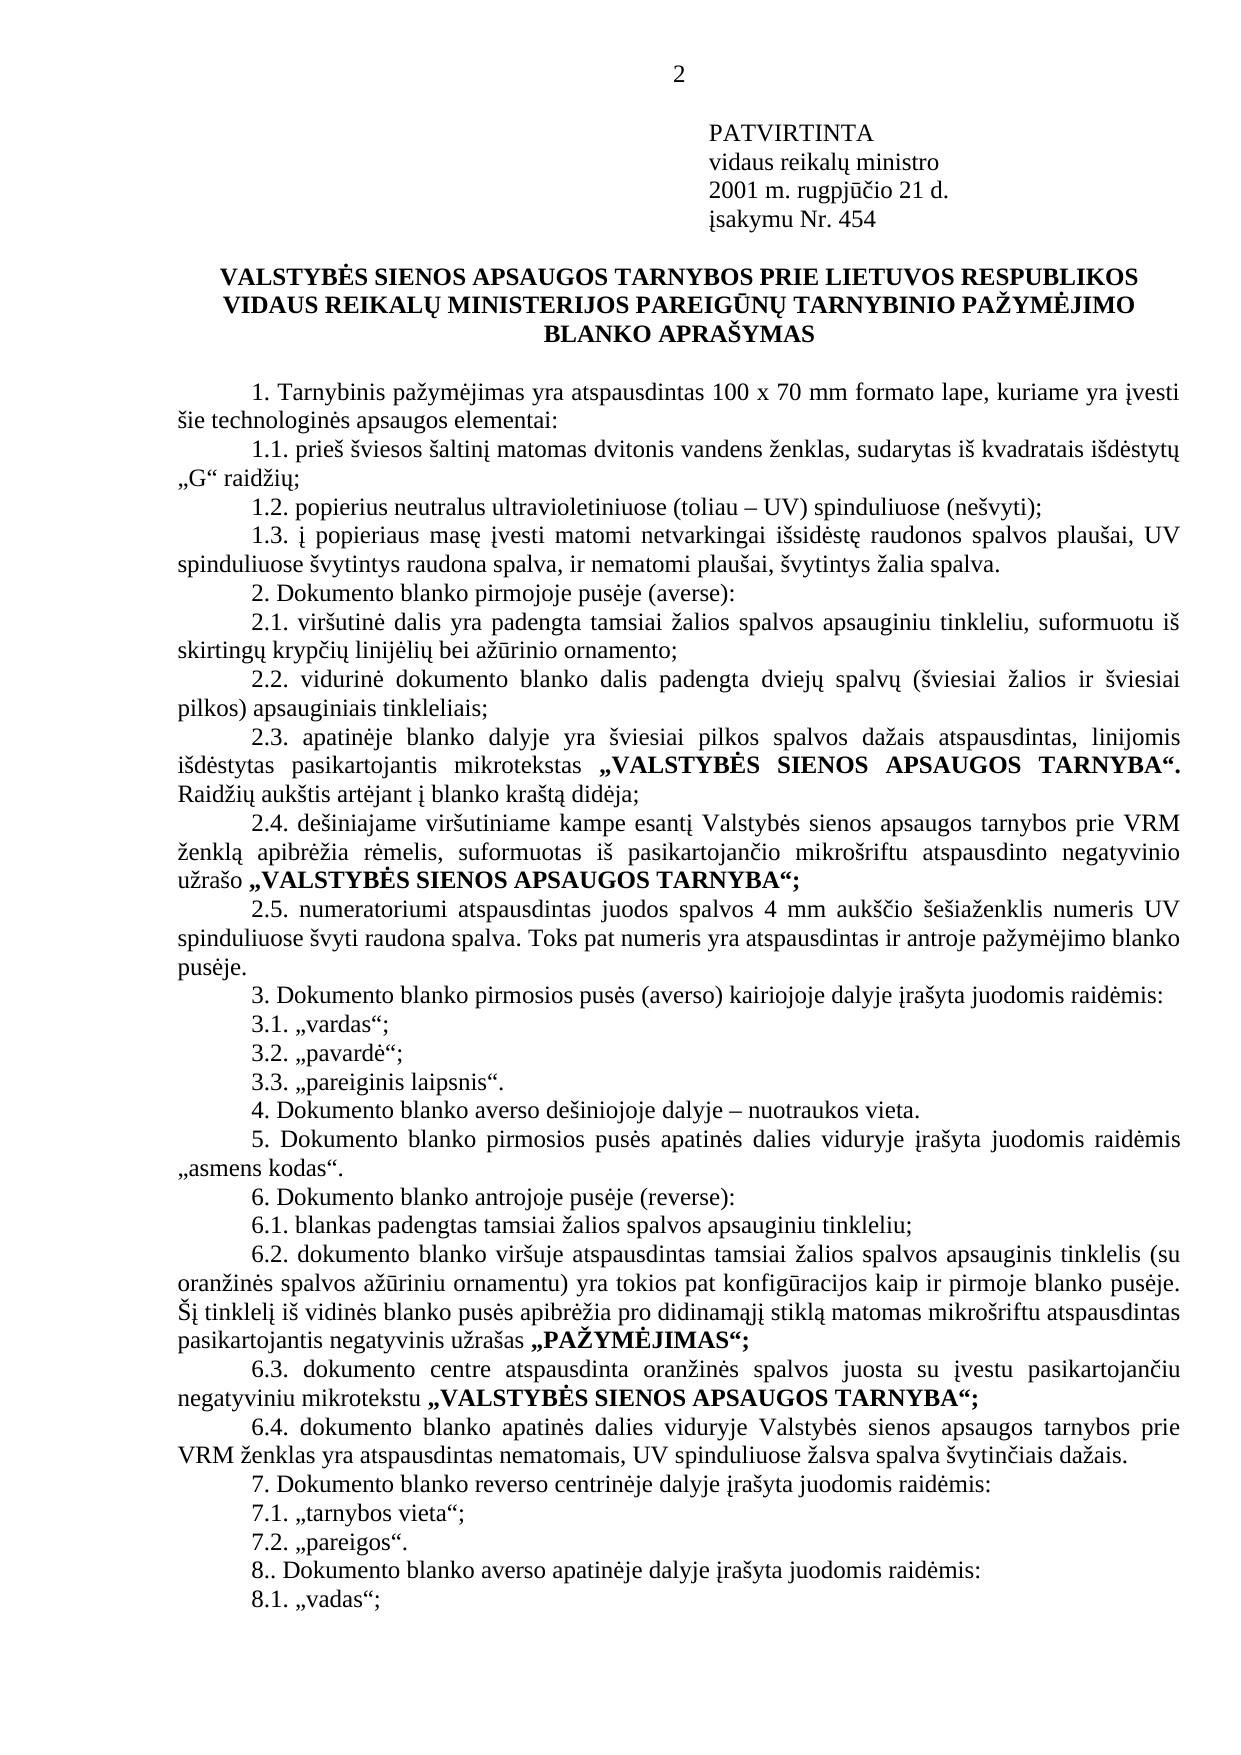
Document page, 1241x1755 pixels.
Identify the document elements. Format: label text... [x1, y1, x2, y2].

text 6. Dokumento blanko antrojoje pusėje (reverse): [177, 1182, 1181, 1211]
text 6.4. dokumento blanko apatinės dalies viduryje Valstybės sienos apsaugos tarnybos prie VRM ženklas yra atspausdintas nematomais, UV spinduliuose žalsva spalva švytinčiais dažais. [177, 1412, 1181, 1469]
text 2.1. viršutinė dalis yra padengta tamsiai žalios spalvos apsauginiu tinkleliu, suformuotu iš skirtingų krypčių linijėlių bei ažūrinio ornamento; [177, 607, 1181, 664]
text 7.1. „tarnybos vieta“; [177, 1498, 1181, 1527]
text 3.1. „vardas“; [177, 1009, 1181, 1038]
text 2. Dokumento blanko pirmojoje pusėje (averse): [177, 578, 1181, 607]
text 3. Dokumento blanko pirmosios pusės (averso) kairiojoje dalyje įrašyta juodomis raidėmis: [177, 981, 1181, 1009]
text vidaus reikalų ministro [177, 147, 1181, 176]
text 4. Dokumento blanko averso dešiniojoje dalyje – nuotraukos vieta. [177, 1096, 1181, 1124]
text 8.. Dokumento blanko averso apatinėje dalyje įrašyta juodomis raidėmis: [177, 1556, 1181, 1584]
text įsakymu Nr. 454 [177, 204, 1181, 233]
text 1.2. popierius neutralus ultravioletiniuose (toliau – UV) spinduliuose (nešvyti); [177, 492, 1181, 521]
text 6.3. dokumento centre atspausdinta oranžinės spalvos juosta su įvestu pasikartojančiu negatyviniu mikrotekstu „VALSTYBĖS SIENOS APSAUGOS TARNYBA“; [177, 1354, 1181, 1412]
text 2.3. apatinėje blanko dalyje yra šviesiai pilkos spalvos dažais atspausdintas, linijomis išdėstytas pasikartojantis mikrotekstas „VALSTYBĖS SIENOS APSAUGOS TARNYBA“. Raidžių aukštis artėjant į blanko kraštą didėja; [177, 722, 1181, 808]
text 2.4. dešiniajame viršutiniame kampe esantį Valstybės sienos apsaugos tarnybos prie VRM ženklą apibrėžia rėmelis, suformuotas iš pasikartojančio mikrošriftu atspausdinto negatyvinio užrašo „VALSTYBĖS SIENOS APSAUGOS TARNYBA“; [177, 808, 1181, 894]
text PATVIRTINTA [177, 118, 1181, 147]
text 7.2. „pareigos“. [177, 1527, 1181, 1556]
text 3.3. „pareiginis laipsnis“. [177, 1067, 1181, 1096]
text 8.1. „vadas“; [177, 1584, 1181, 1613]
text 2.5. numeratoriumi atspausdintas juodos spalvos 4 mm aukščio šešiaženklis numeris UV spinduliuose švyti raudona spalva. Toks pat numeris yra atspausdintas ir antroje pažymėjimo blanko pusėje. [177, 894, 1181, 981]
text 3.2. „pavardė“; [177, 1038, 1181, 1067]
text VALSTYBĖS SIENOS APSAUGOS TARNYBOS PRIE LIETUVOS RESPUBLIKOS VIDAUS REIKALŲ MINISTERIJOS PAREIGŪNŲ TARNYBINIO PAŽYMĖJIMO BLANKO APRAŠYMAS [177, 262, 1181, 348]
text 1.3. į popieriaus masę įvesti matomi netvarkingai išsidėstę raudonos spalvos plaušai, UV spinduliuose švytintys raudona spalva, ir nematomi plaušai, švytintys žalia spalva. [177, 521, 1181, 578]
text 2001 m. rugpjūčio 21 d. [177, 176, 1181, 204]
text 6.2. dokumento blanko viršuje atspausdintas tamsiai žalios spalvos apsauginis tinklelis (su oranžinės spalvos ažūriniu ornamentu) yra tokios pat konfigūracijos kaip ir pirmoje blanko pusėje. Šį tinklelį iš vidinės blanko pusės apibrėžia pro didinamąjį stiklą matomas mikrošriftu atspausdintas pasikartojantis negatyvinis užrašas „PAŽYMĖJIMAS“; [177, 1239, 1181, 1354]
text 1.1. prieš šviesos šaltinį matomas dvitonis vandens ženklas, sudarytas iš kvadratais išdėstytų „G“ raidžių; [177, 434, 1181, 492]
text 5. Dokumento blanko pirmosios pusės apatinės dalies viduryje įrašyta juodomis raidėmis „asmens kodas“. [177, 1124, 1181, 1182]
text 2.2. vidurinė dokumento blanko dalis padengta dviejų spalvų (šviesiai žalios ir šviesiai pilkos) apsauginiais tinkleliais; [177, 664, 1181, 722]
text 7. Dokumento blanko reverso centrinėje dalyje įrašyta juodomis raidėmis: [177, 1469, 1181, 1498]
text 6.1. blankas padengtas tamsiai žalios spalvos apsauginiu tinkleliu; [177, 1211, 1181, 1239]
text 1. Tarnybinis pažymėjimas yra atspausdintas 100 x 70 mm formato lape, kuriame yra įvesti šie technologinės apsaugos elementai: [177, 377, 1181, 434]
